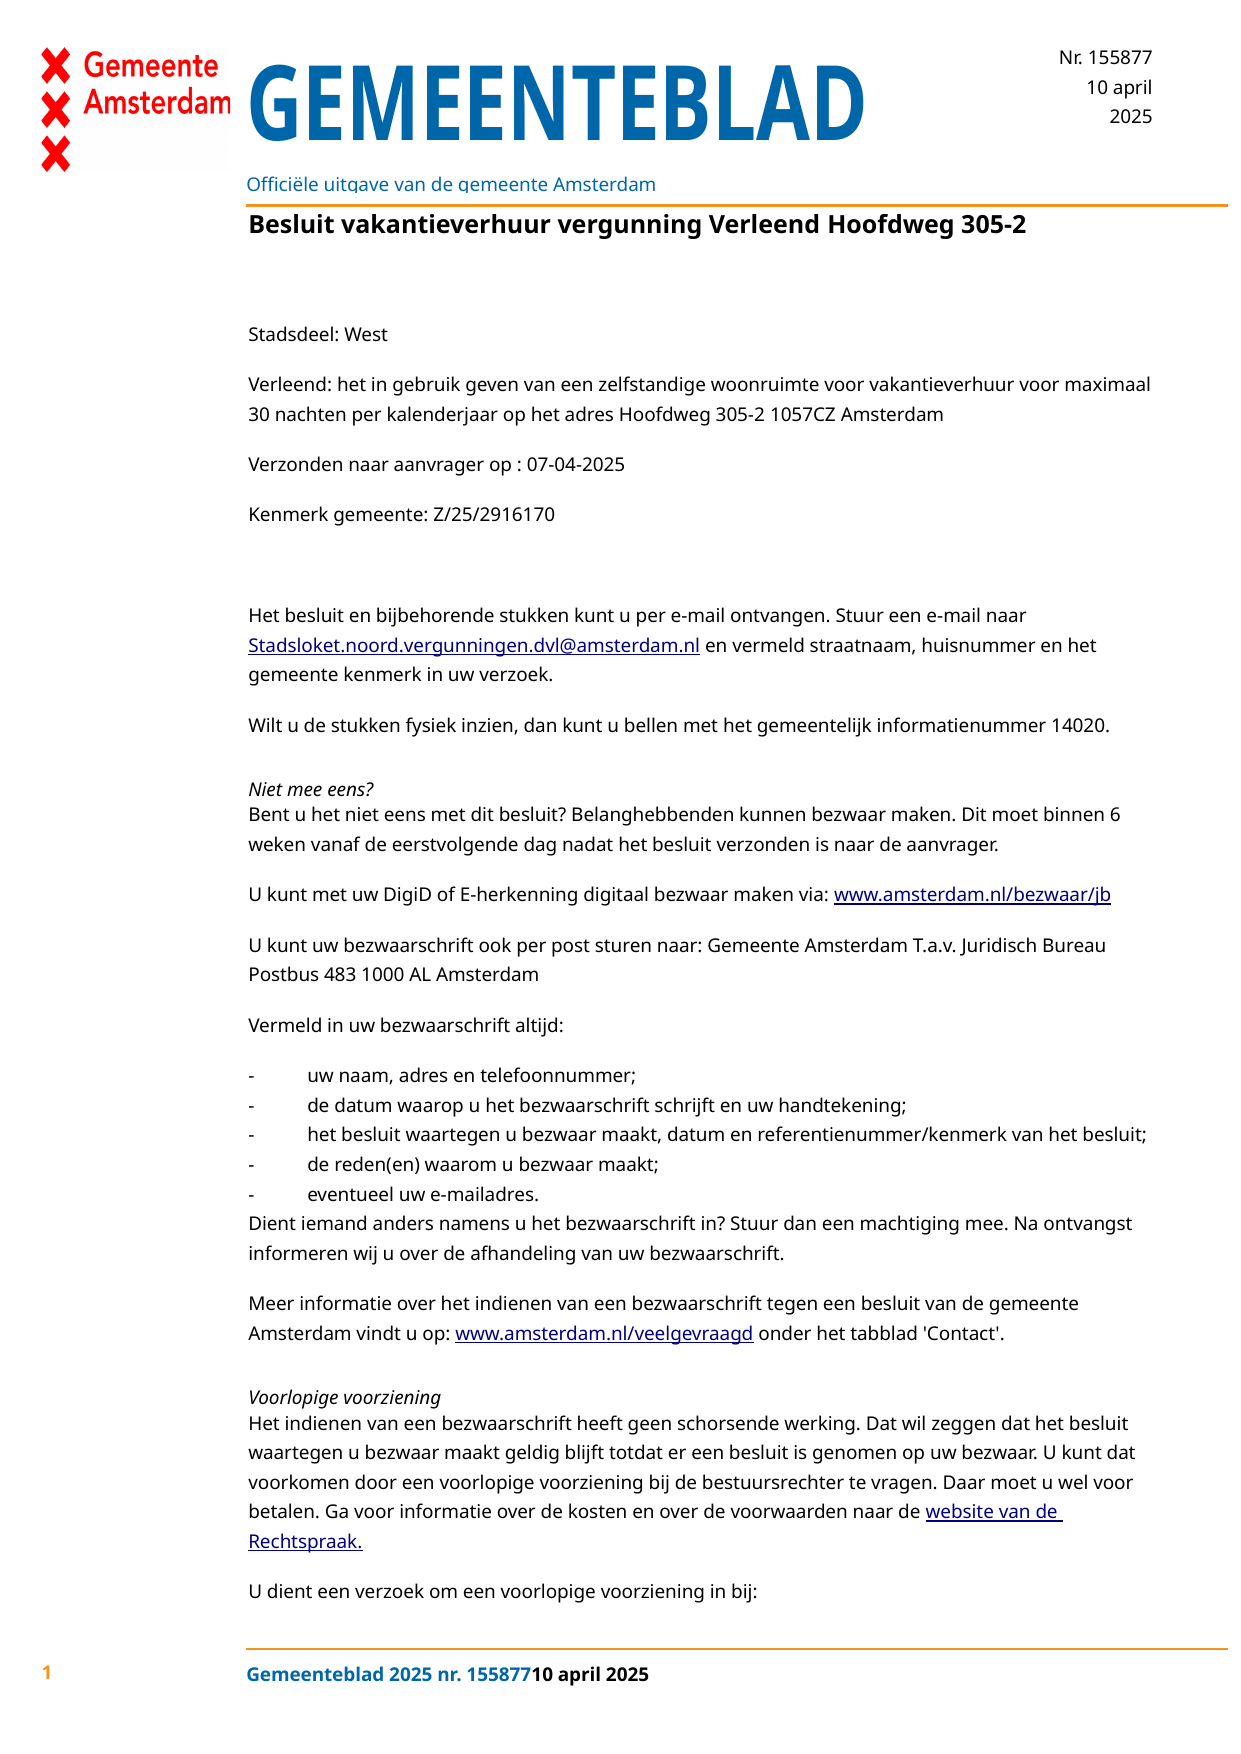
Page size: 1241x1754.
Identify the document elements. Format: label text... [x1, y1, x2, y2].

text Stadsdeel: West [248, 321, 1152, 346]
text Wilt u de stukken fysiek inzien, dan kunt u bellen met het gemeentelijk informatienummer 14020. [248, 712, 1152, 738]
text Besluit vakantieverhuur vergunning Verleend Hoofdweg 305-2 [248, 207, 1152, 241]
text Verleend: het in gebruik geven van een zelfstandige woonruimte voor vakantieverhuur voor maximaal 30 nachten per kalenderjaar op het adres Hoofdweg 305-2 1057CZ Amsterdam [248, 371, 1152, 426]
text Voorlopige voorziening [248, 1384, 1152, 1410]
text Niet mee eens? [248, 776, 1152, 802]
text U kunt uw bezwaarschrift ook per post sturen naar: Gemeente Amsterdam T.a.v. Juridisch Bureau Postbus 483 1000 AL Amsterdam [248, 932, 1152, 987]
list de reden(en) waarom u bezwaar maakt; [248, 1151, 1152, 1177]
text Vermeld in uw bezwaarschrift altijd: [248, 1012, 1152, 1038]
text Het besluit en bijbehorende stukken kunt u per e-mail ontvangen. Stuur een e-mail naar Stadsloket.noord.vergunningen.dvl@amsterdam.nl en vermeld straatnaam, huisnummer en het gemeente kenmerk in uw verzoek. [248, 602, 1152, 687]
list de datum waarop u het bezwaarschrift schrijft en uw handtekening; [248, 1092, 1152, 1118]
list eventueel uw e-mailadres. [248, 1181, 1152, 1207]
text Bent u het niet eens met dit besluit? Belanghebbenden kunnen bezwaar maken. Dit moet binnen 6 weken vanaf de eerstvolgende dag nadat het besluit verzonden is naar de aanvrager. [248, 802, 1152, 857]
text Kenmerk gemeente: Z/25/2916170 [248, 502, 1152, 527]
text Het indienen van een bezwaarschrift heeft geen schorsende werking. Dat wil zeggen dat het besluit waartegen u bezwaar maakt geldig blijft totdat er een besluit is genomen op uw bezwaar. U kunt dat voorkomen door een voorlopige voorziening bij de bestuursrechter te vragen. Daar moet u wel voor betalen. Ga voor informatie over de kosten en over de voorwaarden naar de website van de Rechtspraak. [248, 1410, 1152, 1554]
list uw naam, adres en telefoonnummer; [248, 1062, 1152, 1088]
text U kunt met uw DigiD of E-herkenning digitaal bezwaar maken via: www.amsterdam.nl/bezwaar/jb [248, 882, 1152, 907]
text Meer informatie over het indienen van een bezwaarschrift tegen een besluit van de gemeente Amsterdam vindt u op: www.amsterdam.nl/veelgevraagd onder het tabblad 'Contact'. [248, 1290, 1152, 1346]
list het besluit waartegen u bezwaar maakt, datum en referentienummer/kenmerk van het besluit; [248, 1122, 1152, 1147]
text U dient een verzoek om een voorlopige voorziening in bij: [248, 1578, 1152, 1604]
picture [41, 47, 231, 172]
text Verzonden naar aanvrager op : 07-04-2025 [248, 451, 1152, 477]
text Dient iemand anders namens u het bezwaarschrift in? Stuur dan een machtiging mee. Na ontvangst informeren wij u over de afhandeling van uw bezwaarschrift. [248, 1210, 1152, 1266]
